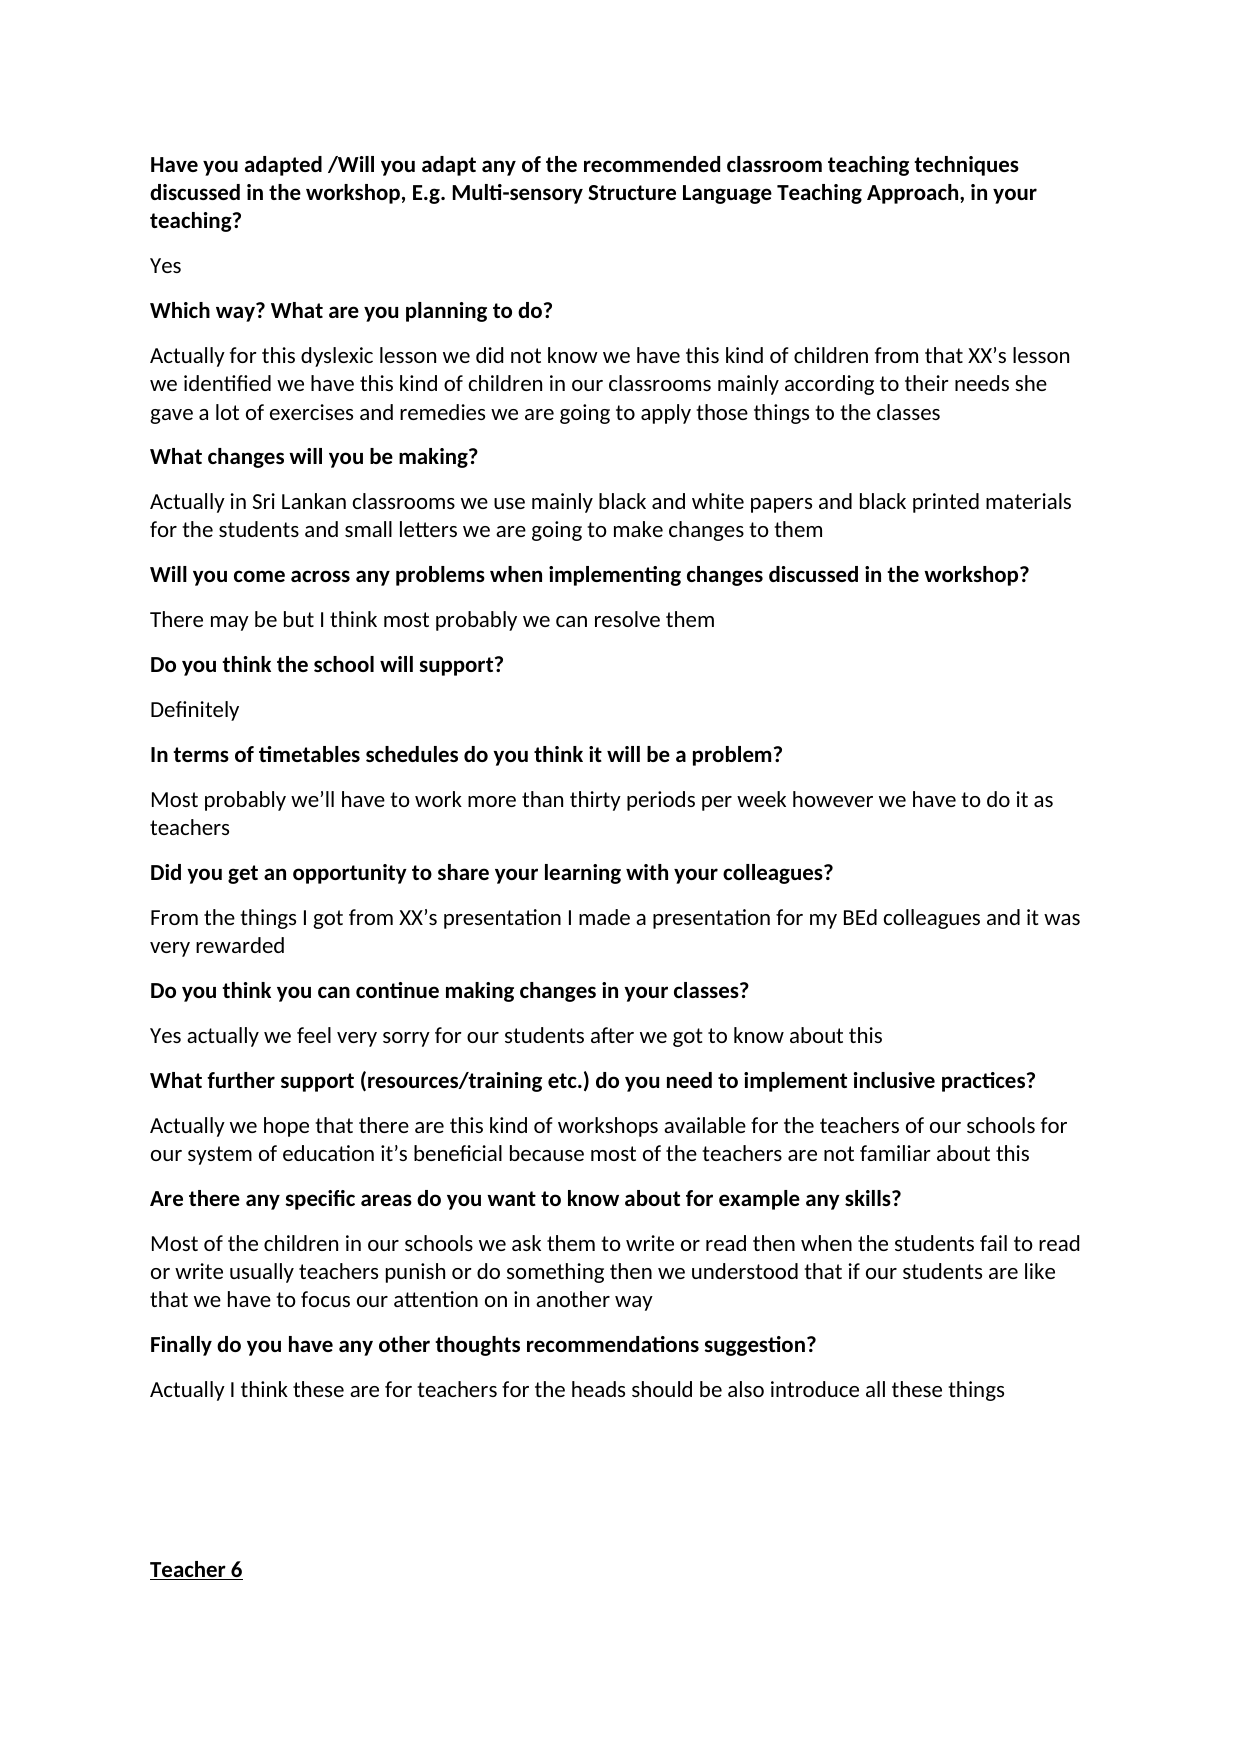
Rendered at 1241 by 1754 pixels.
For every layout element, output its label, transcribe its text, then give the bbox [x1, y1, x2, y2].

text Yes actually we feel very sorry for our students after we got to know about this [150, 1021, 1090, 1049]
text Definitely [150, 695, 1090, 723]
text Have you adapted /Will you adapt any of the recommended classroom teaching techniques discussed in the workshop, E.g. Multi-sensory Structure Language Teaching Approach, in your teaching? [150, 150, 1090, 234]
text In terms of timetables schedules do you think it will be a problem? [150, 740, 1090, 768]
text There may be but I think most probably we can resolve them [150, 605, 1090, 633]
text Most of the children in our schools we ask them to write or read then when the students fail to read or write usually teachers punish or do something then we understood that if our students are like that we have to focus our attention on in another way [150, 1229, 1090, 1313]
text Which way? What are you planning to do? [150, 296, 1090, 324]
text Do you think the school will support? [150, 650, 1090, 678]
text Will you come across any problems when implementing changes discussed in the workshop? [150, 561, 1090, 588]
text Do you think you can continue making changes in your classes? [150, 976, 1090, 1004]
text What further support (resources/training etc.) do you need to implement inclusive practices? [150, 1066, 1090, 1094]
text Teacher 6 [150, 1555, 1090, 1583]
text Most probably we’ll have to work more than thirty periods per week however we have to do it as teachers [150, 785, 1090, 841]
text From the things I got from XX’s presentation I made a presentation for my BEd colleagues and it was very rewarded [150, 903, 1090, 959]
text Actually we hope that there are this kind of workshops available for the teachers of our schools for our system of education it’s beneficial because most of the teachers are not familiar about this [150, 1111, 1090, 1167]
text Yes [150, 251, 1090, 279]
text Finally do you have any other thoughts recommendations suggestion? [150, 1330, 1090, 1358]
text Actually in Sri Lankan classrooms we use mainly black and white papers and black printed materials for the students and small letters we are going to make changes to them [150, 487, 1090, 544]
text What changes will you be making? [150, 442, 1090, 471]
text Actually I think these are for teachers for the heads should be also introduce all these things [150, 1375, 1090, 1403]
text Are there any specific areas do you want to know about for example any skills? [150, 1184, 1090, 1212]
text Actually for this dyslexic lesson we did not know we have this kind of children from that XX’s lesson we identified we have this kind of children in our classrooms mainly according to their needs she gave a lot of exercises and remedies we are going to apply those things to the classes [150, 341, 1090, 426]
text Did you get an opportunity to share your learning with your colleagues? [150, 858, 1090, 886]
